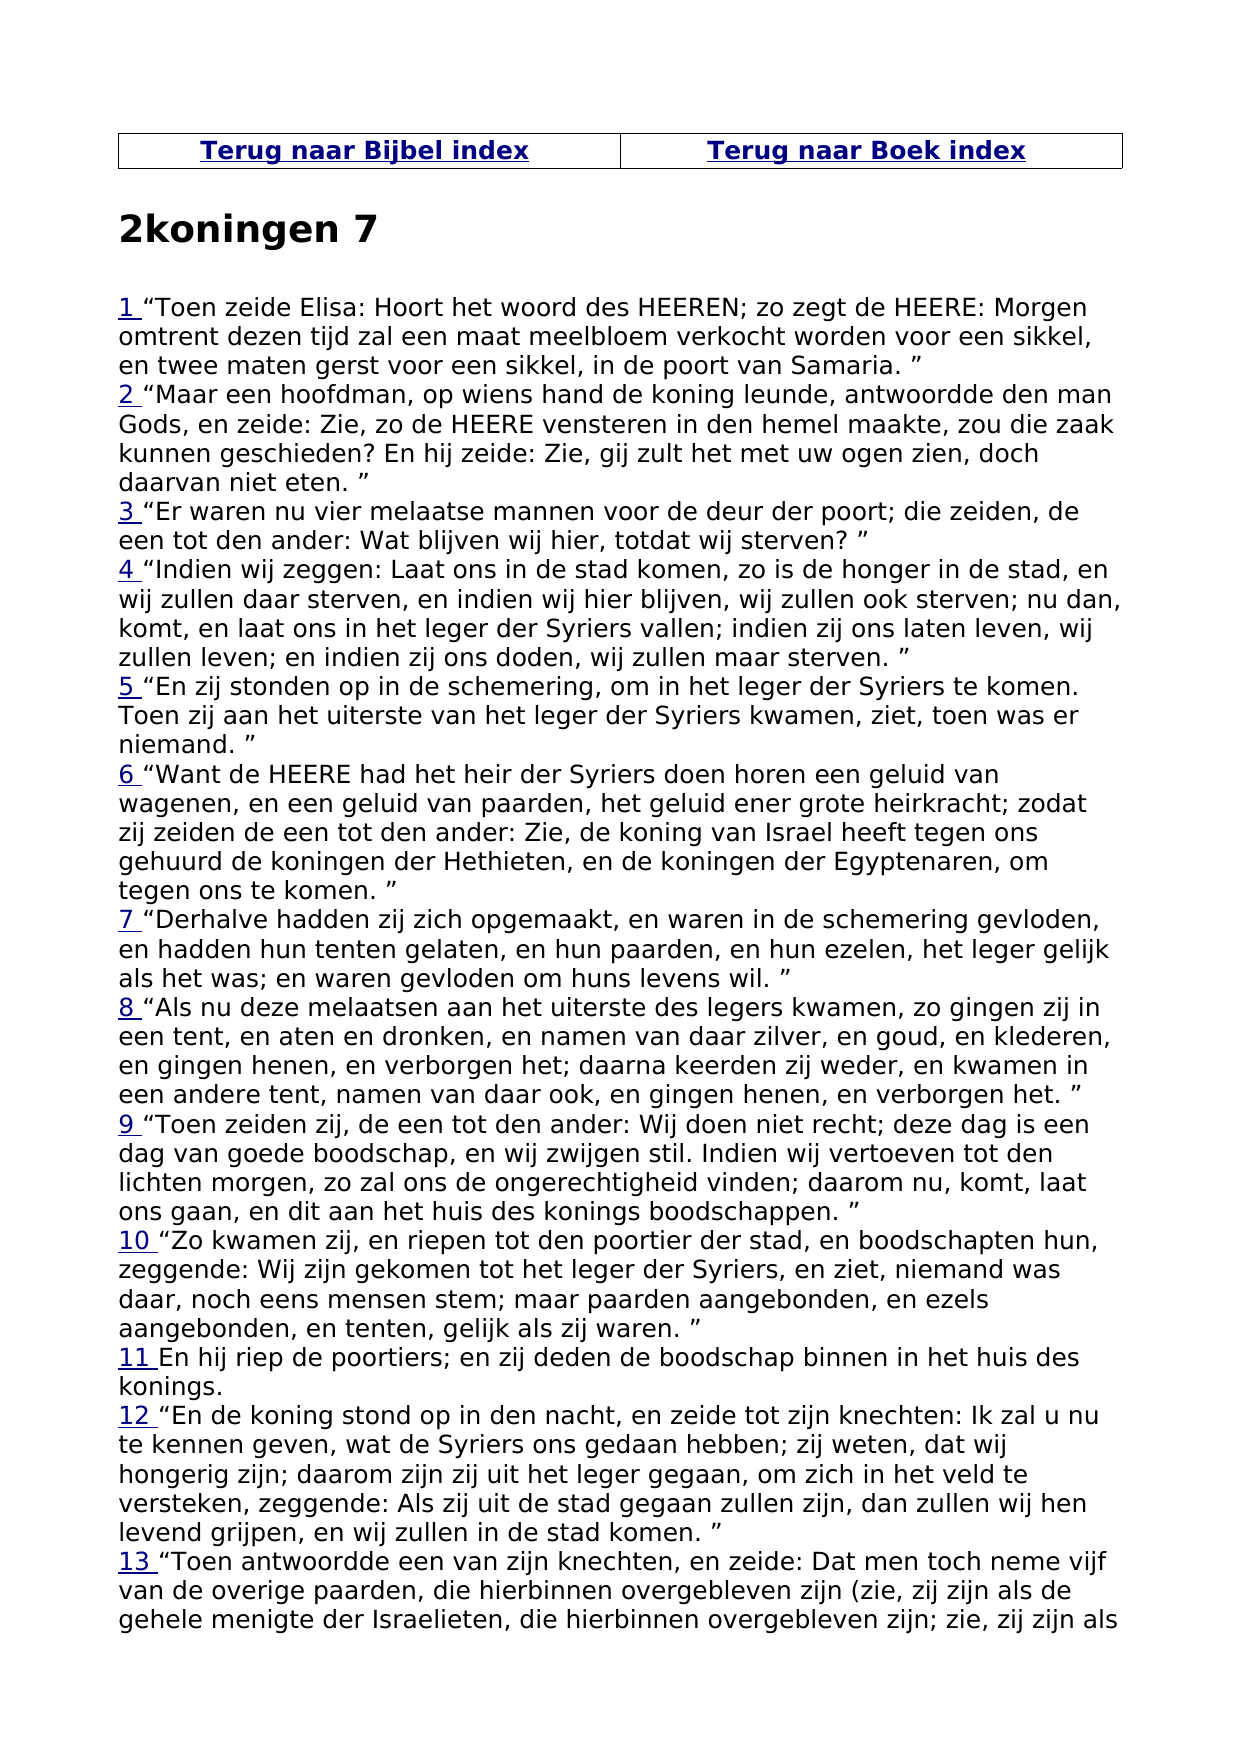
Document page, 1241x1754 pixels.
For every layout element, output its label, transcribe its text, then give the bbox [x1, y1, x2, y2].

text 1 “Toen zeide Elisa: Hoort het woord des HEEREN; zo zegt de HEERE: Morgen omtrent dezen tijd zal een maat meelbloem verkocht worden voor een sikkel, en twee maten gerst voor een sikkel, in de poort van Samaria. ” 2 “Maar een hoofdman, op wiens hand de koning leunde, antwoordde den man Gods, en zeide: Zie, zo de HEERE vensteren in den hemel maakte, zou die zaak kunnen geschieden? En hij zeide: Zie, gij zult het met uw ogen zien, doch daarvan niet eten. ” 3 “Er waren nu vier melaatse mannen voor de deur der poort; die zeiden, de een tot den ander: Wat blijven wij hier, totdat wij sterven? ” 4 “Indien wij zeggen: Laat ons in de stad komen, zo is de honger in de stad, en wij zullen daar sterven, en indien wij hier blijven, wij zullen ook sterven; nu dan, komt, en laat ons in het leger der Syriers vallen; indien zij ons laten leven, wij zullen leven; en indien zij ons doden, wij zullen maar sterven. ” 5 “En zij stonden op in de schemering, om in het leger der Syriers te komen. Toen zij aan het uiterste van het leger der Syriers kwamen, ziet, toen was er niemand. ” 6 “Want de HEERE had het heir der Syriers doen horen een geluid van wagenen, en een geluid van paarden, het geluid ener grote heirkracht; zodat zij zeiden de een tot den ander: Zie, de koning van Israel heeft tegen ons gehuurd de koningen der Hethieten, en de koningen der Egyptenaren, om tegen ons te komen. ” 7 “Derhalve hadden zij zich opgemaakt, en waren in de schemering gevloden, en hadden hun tenten gelaten, en hun paarden, en hun ezelen, het leger gelijk als het was; en waren gevloden om huns levens wil. ” 8 “Als nu deze melaatsen aan het uiterste des legers kwamen, zo gingen zij in een tent, en aten en dronken, en namen van daar zilver, en goud, en klederen, en gingen henen, en verborgen het; daarna keerden zij weder, en kwamen in een andere tent, namen van daar ook, en gingen henen, en verborgen het. ” 9 “Toen zeiden zij, de een tot den ander: Wij doen niet recht; deze dag is een dag van goede boodschap, en wij zwijgen stil. Indien wij vertoeven tot den lichten morgen, zo zal ons de ongerechtigheid vinden; daarom nu, komt, laat ons gaan, en dit aan het huis des konings boodschappen. ” 10 “Zo kwamen zij, en riepen tot den poortier der stad, en boodschapten hun, zeggende: Wij zijn gekomen tot het leger der Syriers, en ziet, niemand was daar, noch eens mensen stem; maar paarden aangebonden, en ezels aangebonden, en tenten, gelijk als zij waren. ” 11 En hij riep de poortiers; en zij deden de boodschap binnen in het huis des konings. 12 “En de koning stond op in den nacht, en zeide tot zijn knechten: Ik zal u nu te kennen geven, wat de Syriers ons gedaan hebben; zij weten, dat wij hongerig zijn; daarom zijn zij uit het leger gegaan, om zich in het veld te versteken, zeggende: Als zij uit de stad gegaan zullen zijn, dan zullen wij hen levend grijpen, en wij zullen in de stad komen. ” 13 “Toen antwoordde een van zijn knechten, en zeide: Dat men toch neme vijf van de overige paarden, die hierbinnen overgebleven zijn (zie, zij zijn als de gehele menigte der Israelieten, die hierbinnen overgebleven zijn; zie, zij zijn als [118, 264, 1122, 1635]
subtitle 2koningen 7 [118, 208, 1122, 252]
table_header Terug naar Boek index [621, 134, 1122, 168]
table_header Terug naar Bijbel index [119, 134, 620, 168]
